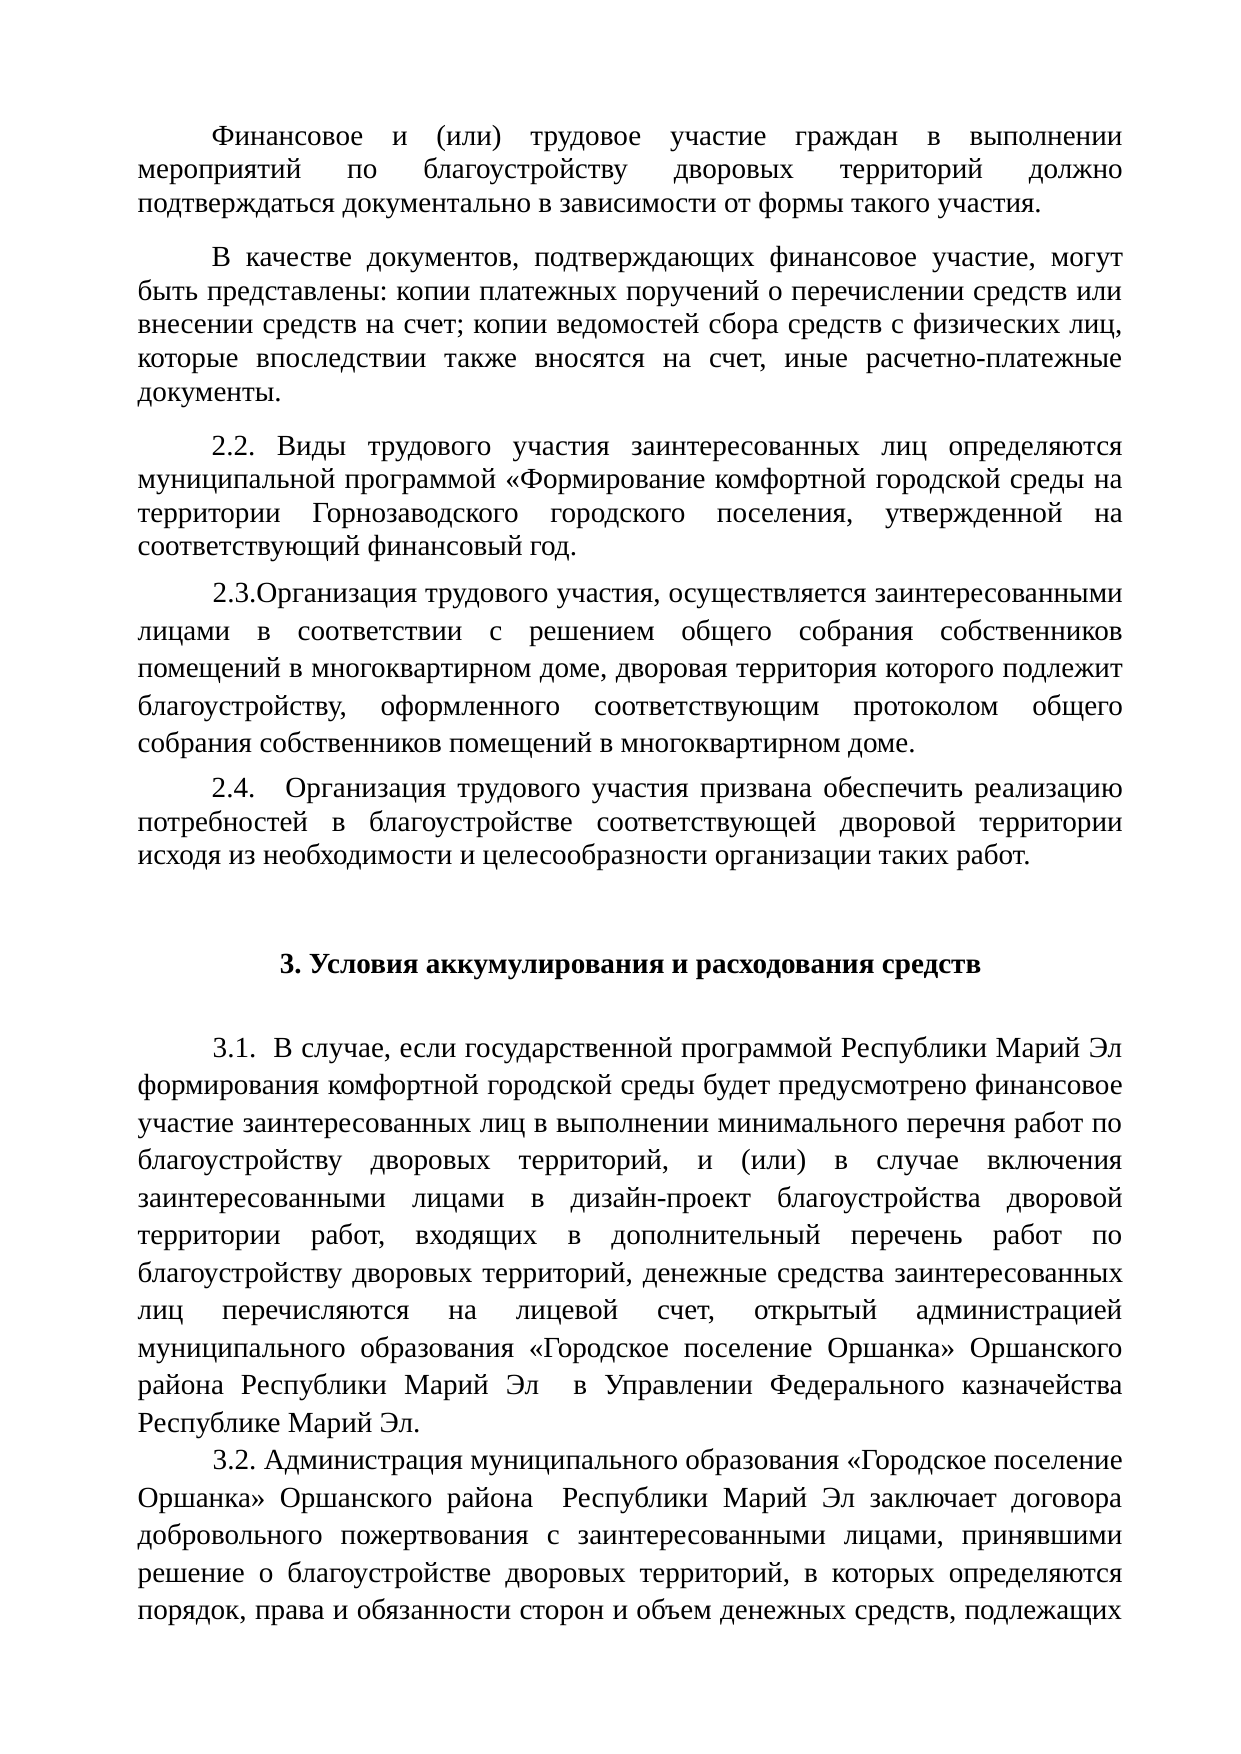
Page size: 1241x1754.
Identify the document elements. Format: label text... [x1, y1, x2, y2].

list Организация трудового участия призвана обеспечить реализацию потребностей в благоустройстве соответствующей дворовой территории исходя из необходимости и целесообразности организации таких работ. [137, 770, 1123, 871]
text В качестве документов, подтверждающих финансовое участие, могут быть представлены: копии платежных поручений о перечислении средств или внесении средств на счет; копии ведомостей сбора средств с физических лиц, которые впоследствии также вносятся на счет, иные расчетно-платежные документы. [137, 239, 1123, 407]
text 3.1. В случае, если государственной программой Республики Марий Эл формирования комфортной городской среды будет предусмотрено финансовое участие заинтересованных лиц в выполнении минимального перечня работ по благоустройству дворовых территорий, и (или) в случае включения заинтересованными лицами в дизайн-проект благоустройства дворовой территории работ, входящих в дополнительный перечень работ по благоустройству дворовых территорий, денежные средства заинтересованных лиц перечисляются на лицевой счет, открытый администрацией муниципального образования «Городское поселение Оршанка» Оршанского района Республики Марий Эл в Управлении Федерального казначейства Республике Марий Эл. [137, 1027, 1123, 1440]
text 2.2. Виды трудового участия заинтересованных лиц определяются муниципальной программой «Формирование комфортной городской среды на территории Горнозаводского городского поселения, утвержденной на соответствующий финансовый год. [137, 428, 1123, 562]
text 3.2. Администрация муниципального образования «Городское поселение Оршанка» Оршанского района Республики Марий Эл заключает договора добровольного пожертвования с заинтересованными лицами, принявшими решение о благоустройстве дворовых территорий, в которых определяются порядок, права и обязанности сторон и объем денежных средств, подлежащих [137, 1440, 1123, 1627]
list 3. Условия аккумулирования и расходования средств [137, 946, 1123, 979]
text 2.3.Организация трудового участия, осуществляется заинтересованными лицами в соответствии с решением общего собрания собственников помещений в многоквартирном доме, дворовая территория которого подлежит благоустройству, оформленного соответствующим протоколом общего собрания собственников помещений в многоквартирном доме. [137, 572, 1123, 760]
text Финансовое и (или) трудовое участие граждан в выполнении мероприятий по благоустройству дворовых территорий должно подтверждаться документально в зависимости от формы такого участия. [137, 118, 1123, 219]
